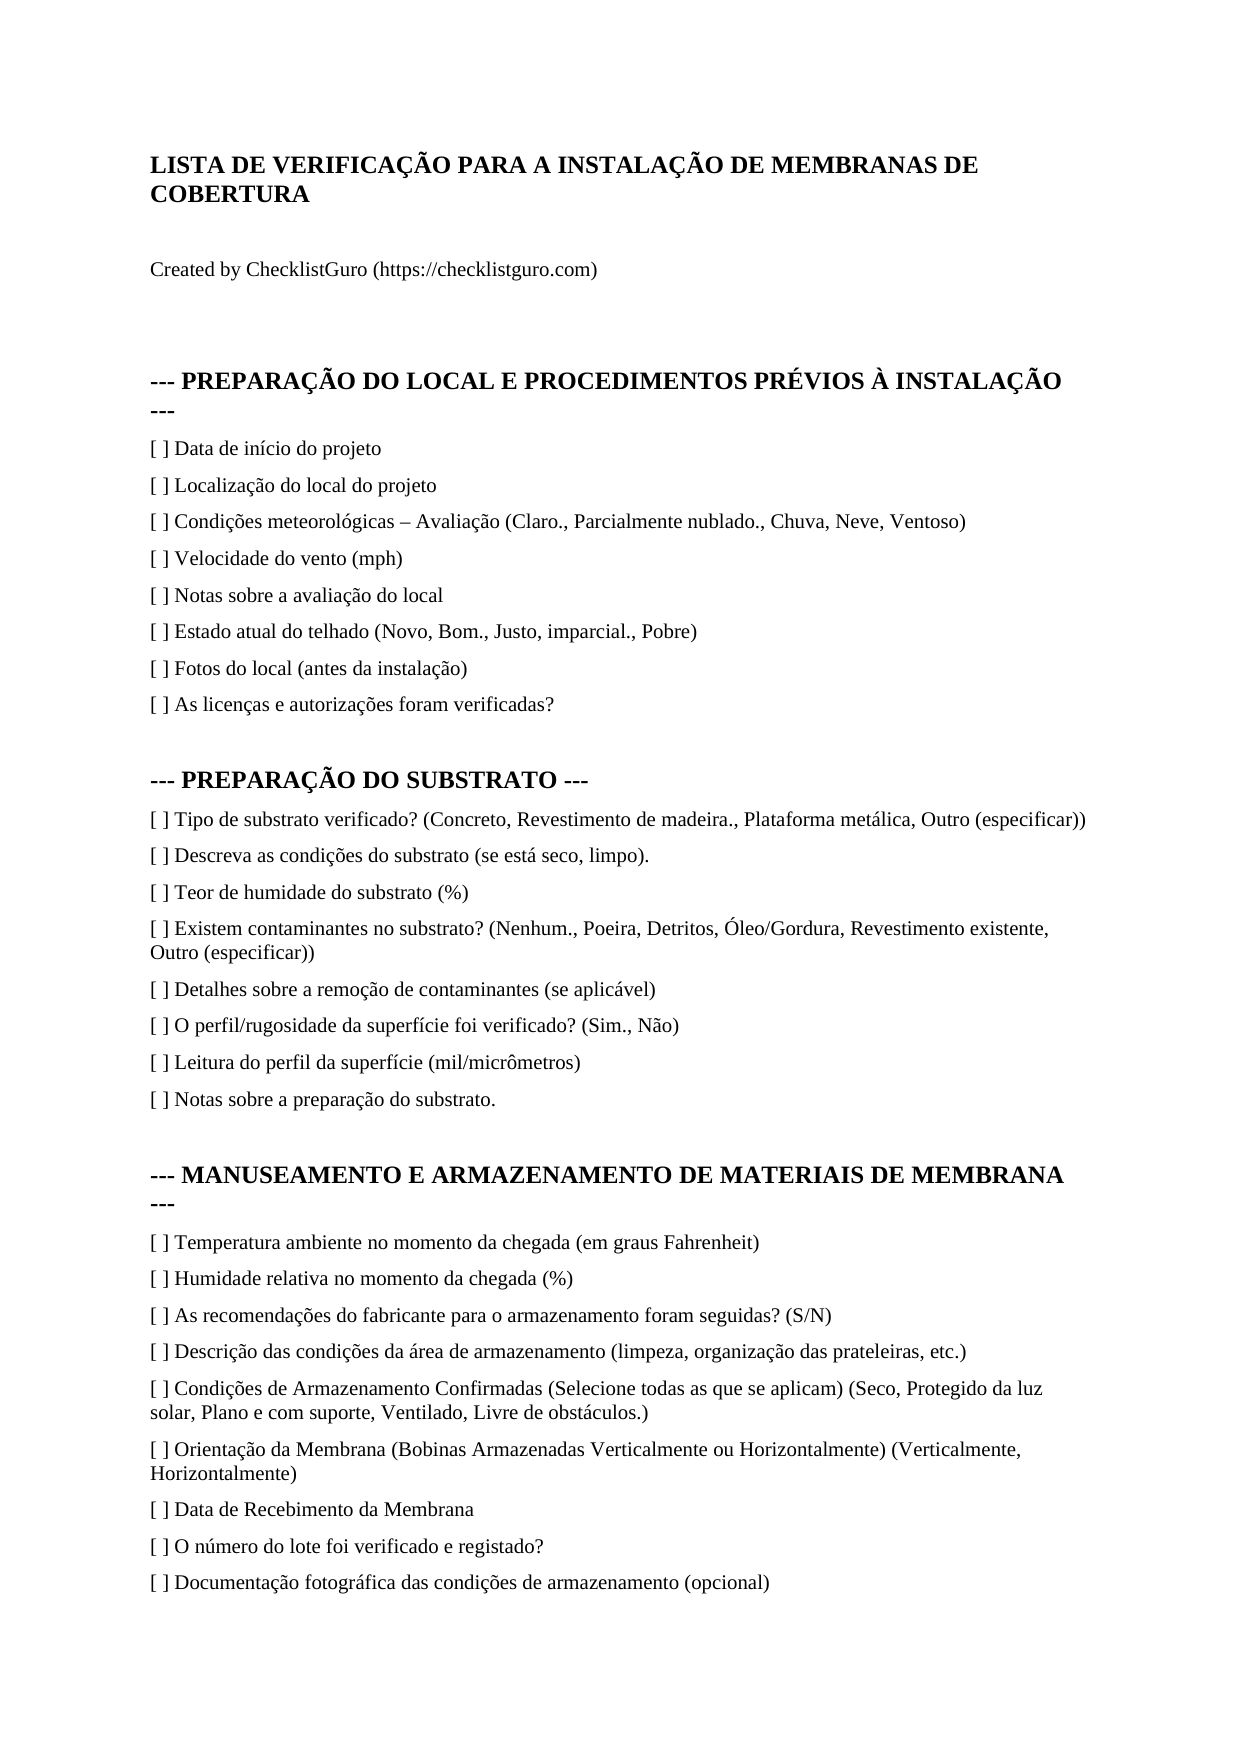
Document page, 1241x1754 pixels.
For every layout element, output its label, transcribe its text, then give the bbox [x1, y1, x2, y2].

text [ ] Velocidade do vento (mph) [150, 546, 1090, 570]
text [ ] Descreva as condições do substrato (se está seco, limpo). [150, 843, 1090, 867]
text --- PREPARAÇÃO DO LOCAL E PROCEDIMENTOS PRÉVIOS À INSTALAÇÃO --- [150, 366, 1090, 424]
text [ ] Localização do local do projeto [150, 473, 1090, 497]
text [ ] Detalhes sobre a remoção de contaminantes (se aplicável) [150, 977, 1090, 1001]
text --- MANUSEAMENTO E ARMAZENAMENTO DE MATERIAIS DE MEMBRANA --- [150, 1160, 1090, 1217]
text [ ] Descrição das condições da área de armazenamento (limpeza, organização das prateleiras, etc.) [150, 1339, 1090, 1363]
text [ ] Teor de humidade do substrato (%) [150, 880, 1090, 904]
text [ ] Temperatura ambiente no momento da chegada (em graus Fahrenheit) [150, 1230, 1090, 1254]
text --- PREPARAÇÃO DO SUBSTRATO --- [150, 765, 1090, 794]
text [ ] Data de Recebimento da Membrana [150, 1497, 1090, 1521]
text [ ] Notas sobre a avaliação do local [150, 582, 1090, 607]
text [ ] Condições de Armazenamento Confirmadas (Selecione todas as que se aplicam) (Seco, Protegido da luz solar, Plano e com suporte, Ventilado, Livre de obstáculos.) [150, 1376, 1090, 1424]
text [ ] Leitura do perfil da superfície (mil/micrômetros) [150, 1050, 1090, 1074]
text [ ] Condições meteorológicas – Avaliação (Claro., Parcialmente nublado., Chuva, Neve, Ventoso) [150, 509, 1090, 533]
text LISTA DE VERIFICAÇÃO PARA A INSTALAÇÃO DE MEMBRANAS DE COBERTURA [150, 150, 1090, 207]
text Created by ChecklistGuro (https://checklistguro.com) [150, 257, 1090, 281]
text [ ] O perfil/rugosidade da superfície foi verificado? (Sim., Não) [150, 1013, 1090, 1037]
text [ ] As licenças e autorizações foram verificadas? [150, 692, 1090, 716]
text [ ] Estado atual do telhado (Novo, Bom., Justo, imparcial., Pobre) [150, 619, 1090, 643]
text [ ] Fotos do local (antes da instalação) [150, 656, 1090, 680]
text [ ] Orientação da Membrana (Bobinas Armazenadas Verticalmente ou Horizontalmente) (Verticalmente, Horizontalmente) [150, 1437, 1090, 1485]
text [ ] Data de início do projeto [150, 436, 1090, 460]
text [ ] Existem contaminantes no substrato? (Nenhum., Poeira, Detritos, Óleo/Gordura, Revestimento existente, Outro (especificar)) [150, 916, 1090, 964]
text [ ] As recomendações do fabricante para o armazenamento foram seguidas? (S/N) [150, 1303, 1090, 1327]
text [ ] Notas sobre a preparação do substrato. [150, 1087, 1090, 1111]
text [ ] O número do lote foi verificado e registado? [150, 1534, 1090, 1558]
text [ ] Tipo de substrato verificado? (Concreto, Revestimento de madeira., Plataforma metálica, Outro (especificar)) [150, 807, 1090, 831]
text [ ] Humidade relativa no momento da chegada (%) [150, 1266, 1090, 1290]
text [ ] Documentação fotográfica das condições de armazenamento (opcional) [150, 1570, 1090, 1594]
